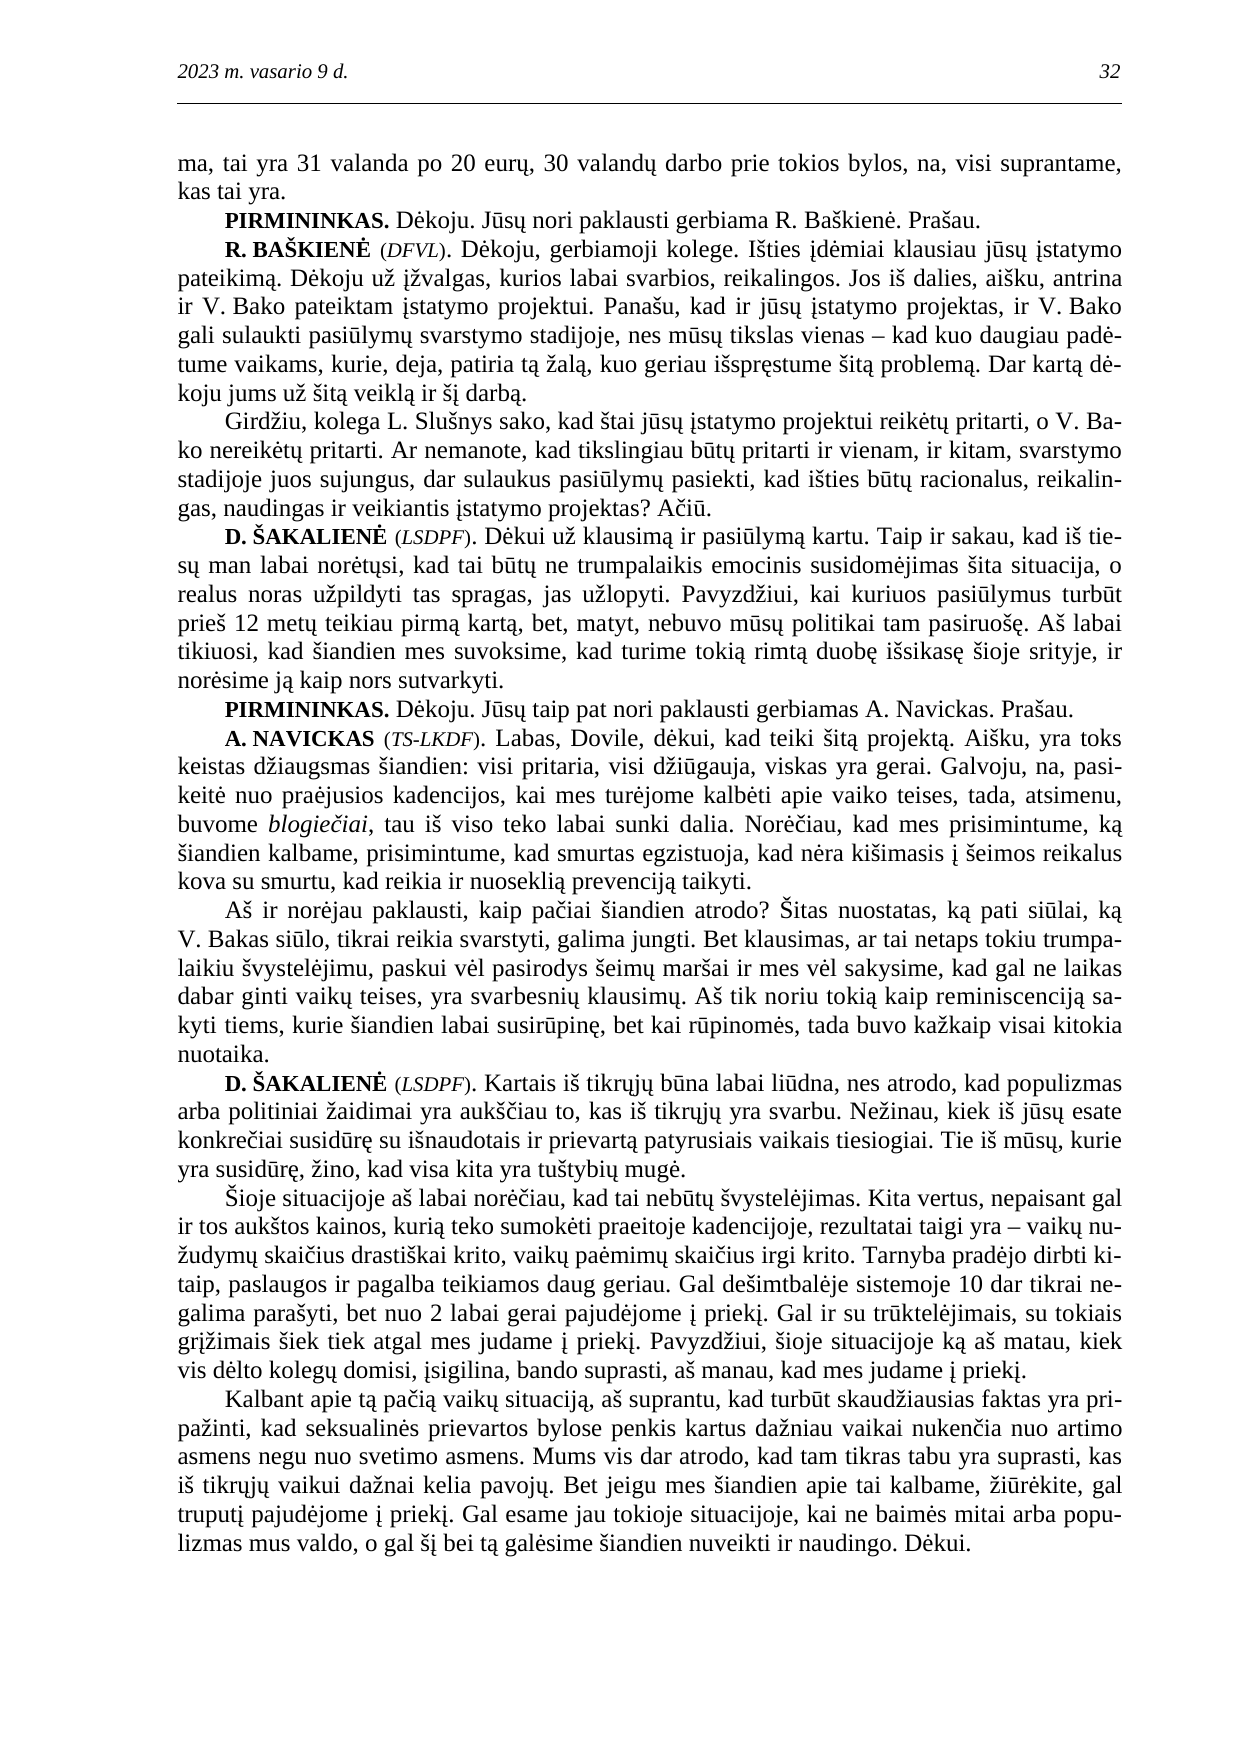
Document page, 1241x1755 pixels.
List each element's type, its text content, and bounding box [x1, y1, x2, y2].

text PIRMININKAS. Dė­ko­ju. Jū­sų taip pat no­ri pa­klaus­ti ger­bia­mas A. Na­vic­kas. Pra­šau. [177, 694, 1122, 723]
text D. ŠAKALIENĖ (LSDPF). Kar­tais iš tik­rų­jų bū­na la­bai liūd­na, nes at­ro­do, kad po­pu­liz­mas ar­ba po­li­ti­niai žai­di­mai yra aukš­čiau to, kas iš tik­rų­jų yra svar­bu. Ne­ži­nau, kiek iš jū­sų esa­te kon­kre­čiai su­si­dū­rę su iš­nau­do­tais ir prie­var­tą pa­ty­ru­siais vai­kais tie­sio­giai. Tie iš mū­sų, ku­rie yra su­si­dū­rę, ži­no, kad vi­sa ki­ta yra tuš­ty­bių mu­gė. [177, 1068, 1122, 1183]
text ma, tai yra 31 va­lan­da po 20 eu­rų, 30 va­lan­dų dar­bo prie to­kios by­los, na, vi­si su­pran­ta­me, kas tai yra. [177, 148, 1122, 205]
text PIRMININKAS. Dė­ko­ju. Jū­sų no­ri pa­klaus­ti ger­bia­ma R. Baš­kie­nė. Pra­šau. [177, 205, 1122, 234]
text Aš ir no­rė­jau pa­klaus­ti, kaip pa­čiai šian­dien at­ro­do? Ši­tas nuo­sta­tas, ką pa­ti siū­lai, ką V. Ba­kas siū­lo, tik­rai rei­kia svars­ty­ti, ga­li­ma jung­ti. Bet klau­si­mas, ar tai ne­taps to­kiu trum­pa­lai­kiu švys­te­lė­ji­mu, pas­kui vėl pa­si­ro­dys šei­mų mar­šai ir mes vėl sa­ky­si­me, kad gal ne lai­kas da­bar gin­ti vai­kų tei­ses, yra svar­bes­nių klau­si­mų. Aš tik no­riu to­kią kaip re­mi­nis­cen­ci­ją sa­ky­ti tiems, ku­rie šian­dien la­bai su­si­rū­pi­nę, bet kai rū­pi­no­mės, ta­da bu­vo kaž­kaip vi­sai ki­to­kia nuo­tai­ka. [177, 895, 1122, 1068]
text D. ŠAKALIENĖ (LSDPF). Dė­kui už klau­si­mą ir pa­siū­ly­mą kar­tu. Taip ir sa­kau, kad iš tie­sų man la­bai no­rė­tų­si, kad tai bū­tų ne trum­pa­lai­kis emo­ci­nis su­si­do­mė­ji­mas ši­ta si­tu­a­ci­ja, o re­a­lus no­ras už­pil­dy­ti tas spra­gas, jas už­lo­py­ti. Pa­vyz­džiui, kai ku­riuos pa­siū­ly­mus tur­būt prieš 12 me­tų tei­kiau pir­mą kar­tą, bet, ma­tyt, ne­bu­vo mū­sų po­li­ti­kai tam pa­si­ruo­šę. Aš la­bai ti­kiuo­si, kad šian­dien mes su­vok­si­me, kad tu­ri­me to­kią rim­tą duo­bę iš­si­ka­sę šio­je sri­ty­je, ir no­rė­si­me ją kaip nors su­tvar­ky­ti. [177, 521, 1122, 694]
text Šio­je si­tu­a­ci­jo­je aš la­bai no­rė­čiau, kad tai ne­bū­tų švys­te­lė­ji­mas. Ki­ta ver­tus, ne­pai­sant gal ir tos aukš­tos kai­nos, ku­rią te­ko su­mo­kė­ti pra­ei­to­je ka­den­ci­jo­je, re­zul­ta­tai tai­gi yra – vai­kų nu­žu­dy­mų skai­čius dras­tiš­kai kri­to, vai­kų pa­ė­mi­mų skai­čius ir­gi kri­to. Tar­ny­ba pra­dė­jo dirb­ti ki­taip, pa­slau­gos ir pa­gal­ba tei­kia­mos daug ge­riau. Gal de­šimt­ba­lė­je sis­te­mo­je 10 dar tik­rai ne­ga­li­ma pa­ra­šy­ti, bet nuo 2 la­bai ge­rai pa­ju­dė­jo­me į prie­kį. Gal ir su trūk­te­lė­ji­mais, su to­kiais grį­ži­mais šiek tiek at­gal mes ju­da­me į prie­kį. Pa­vyz­džiui, šio­je si­tu­a­ci­jo­je ką aš ma­tau, kiek vis dėl­to ko­le­gų do­mi­si, įsi­gi­li­na, ban­do su­pras­ti, aš ma­nau, kad mes ju­da­me į prie­kį. [177, 1183, 1122, 1384]
text R. BAŠKIENĖ (DFVL). Dė­ko­ju, ger­bia­mo­ji ko­le­ge. Iš­ties įdė­miai klau­siau jū­sų įsta­ty­mo pa­tei­ki­mą. Dė­ko­ju už įžval­gas, ku­rios la­bai svar­bios, rei­ka­lin­gos. Jos iš da­lies, aiš­ku, ant­ri­na ir V. Ba­ko pa­teik­tam įsta­ty­mo pro­jek­tui. Pa­na­šu, kad ir jū­sų įsta­ty­mo pro­jek­tas, ir V. Ba­ko ga­li su­lauk­ti pa­siū­ly­mų svars­ty­mo sta­di­jo­je, nes mū­sų tiks­las vie­nas – kad kuo dau­giau pa­dė­tu­me vai­kams, ku­rie, de­ja, pa­ti­ria tą ža­lą, kuo ge­riau iš­spręs­tu­me ši­tą pro­ble­mą. Dar kar­tą dė­ko­ju jums už ši­tą veik­lą ir šį dar­bą. [177, 234, 1122, 406]
text Kal­bant apie tą pa­čią vai­kų si­tu­a­ci­ją, aš su­pran­tu, kad tur­būt skau­džiau­sias fak­tas yra pri­pa­žin­ti, kad sek­su­a­li­nės prie­var­tos by­lo­se pen­kis kar­tus daž­niau vai­kai nu­ken­čia nuo ar­ti­mo as­mens ne­gu nuo sve­ti­mo as­mens. Mums vis dar at­ro­do, kad tam tik­ras ta­bu yra su­pras­ti, kas iš tik­rų­jų vai­kui daž­nai ke­lia pa­vo­jų. Bet jei­gu mes šian­dien apie tai kal­ba­me, žiū­rė­ki­te, gal tru­pu­tį pa­ju­dė­jo­me į prie­kį. Gal esa­me jau to­kio­je si­tu­a­ci­jo­je, kai ne bai­mės mi­tai ar­ba po­pu­liz­mas mus val­do, o gal šį bei tą ga­lė­si­me šian­dien nu­veik­ti ir nau­din­go. Dė­kui. [177, 1384, 1122, 1556]
text Gir­džiu, ko­le­ga L. Sluš­nys sa­ko, kad štai jū­sų įsta­ty­mo pro­jek­tui rei­kė­tų pri­tar­ti, o V. Ba­ko ne­rei­kė­tų pri­tar­ti. Ar ne­ma­no­te, kad tiks­lin­giau bū­tų pri­tar­ti ir vie­nam, ir ki­tam, svars­ty­mo sta­di­jo­je juos su­jun­gus, dar su­lau­kus pa­siū­ly­mų pa­siek­ti, kad iš­ties bū­tų ra­cio­na­lus, rei­ka­lin­gas, nau­din­gas ir vei­kian­tis įsta­ty­mo pro­jek­tas? Ačiū. [177, 406, 1122, 521]
text A. NAVICKAS (TS-LKDF). La­bas, Do­vi­le, dė­kui, kad tei­ki ši­tą pro­jek­tą. Aiš­ku, yra toks keis­tas džiaugs­mas šian­dien: vi­si pri­ta­ria, vi­si džiū­gau­ja, vis­kas yra ge­rai. Gal­vo­ju, na, pa­si­kei­tė nuo pra­ėju­sios ka­den­ci­jos, kai mes tu­rė­jo­me kal­bė­ti apie vai­ko tei­ses, ta­da, at­si­me­nu, bu­vo­me blo­gie­čiai, tau iš vi­so te­ko la­bai sun­ki da­lia. No­rė­čiau, kad mes pri­si­min­tu­me, ką šian­dien kal­ba­me, pri­si­min­tu­me, kad smur­tas eg­zis­tuo­ja, kad nė­ra ki­ši­ma­sis į šei­mos rei­ka­lus ko­va su smur­tu, kad rei­kia ir nuo­sek­lią pre­ven­ci­ją tai­ky­ti. [177, 723, 1122, 895]
